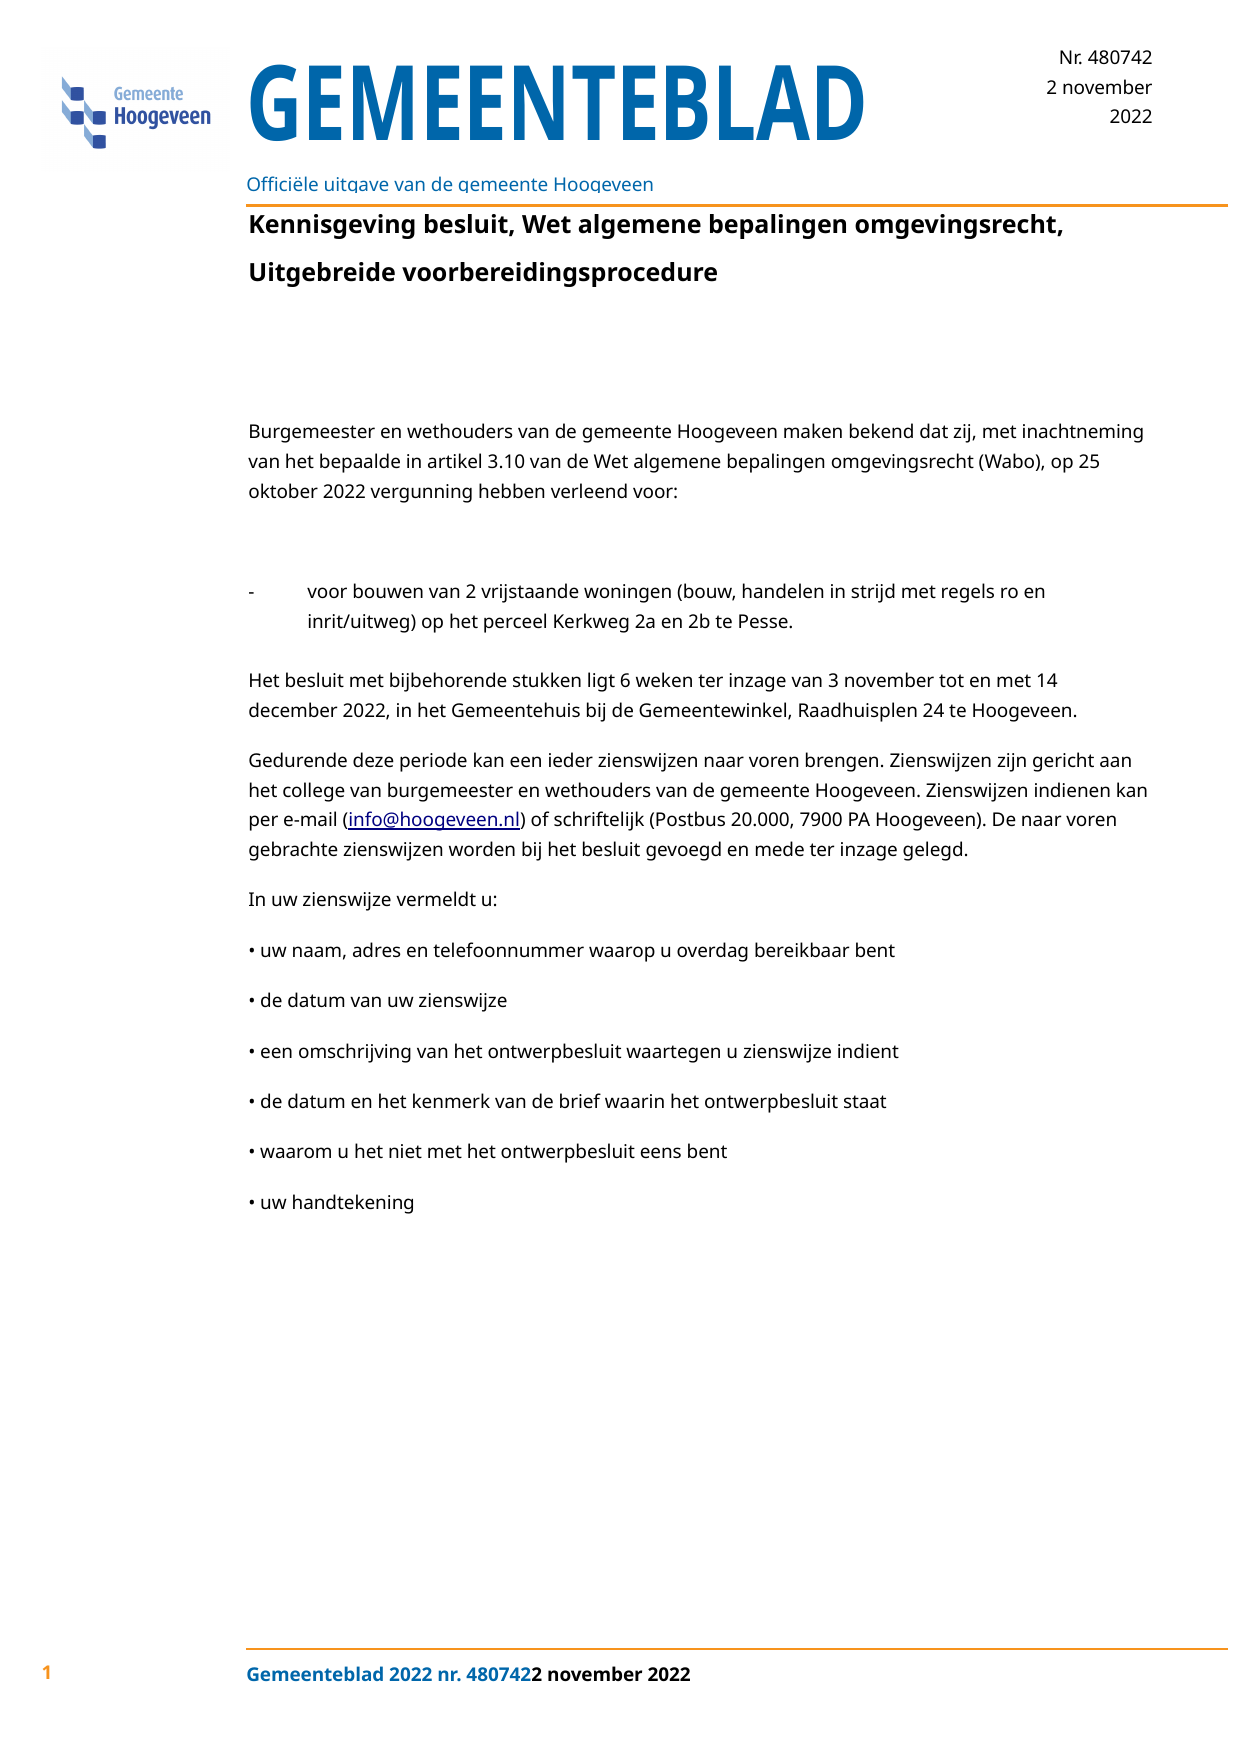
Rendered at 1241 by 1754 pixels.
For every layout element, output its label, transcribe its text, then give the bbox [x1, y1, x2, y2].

text • waarom u het niet met het ontwerpbesluit eens bent [248, 1139, 1152, 1164]
text • de datum van uw zienswijze [248, 987, 1152, 1013]
picture [41, 47, 231, 172]
text In uw zienswijze vermeldt u: [248, 887, 1152, 912]
list voor bouwen van 2 vrijstaande woningen (bouw, handelen in strijd met regels ro en inrit/uitweg) op het perceel Kerkweg 2a en 2b te Pesse. [248, 579, 1152, 634]
text Burgemeester en wethouders van de gemeente Hoogeveen maken bekend dat zij, met inachtneming van het bepaalde in artikel 3.10 van de Wet algemene bepalingen omgevingsrecht (Wabo), op 25 oktober 2022 vergunning hebben verleend voor: [248, 419, 1152, 504]
text • uw naam, adres en telefoonnummer waarop u overdag bereikbaar bent [248, 937, 1152, 963]
text Gedurende deze periode kan een ieder zienswijzen naar voren brengen. Zienswijzen zijn gericht aan het college van burgemeester en wethouders van de gemeente Hoogeveen. Zienswijzen indienen kan per e-mail (info@hoogeveen.nl) of schriftelijk (Postbus 20.000, 7900 PA Hoogeveen). De naar voren gebrachte zienswijzen worden bij het besluit gevoegd en mede ter inzage gelegd. [248, 747, 1152, 862]
text Het besluit met bijbehorende stukken ligt 6 weken ter inzage van 3 november tot en met 14 december 2022, in het Gemeentehuis bij de Gemeentewinkel, Raadhuisplen 24 te Hoogeveen. [248, 667, 1152, 723]
text Kennisgeving besluit, Wet algemene bepalingen omgevingsrecht, Uitgebreide voorbereidingsprocedure [248, 207, 1152, 288]
text • een omschrijving van het ontwerpbesluit waartegen u zienswijze indient [248, 1038, 1152, 1064]
text • uw handtekening [248, 1189, 1152, 1215]
text • de datum en het kenmerk van de brief waarin het ontwerpbesluit staat [248, 1088, 1152, 1114]
